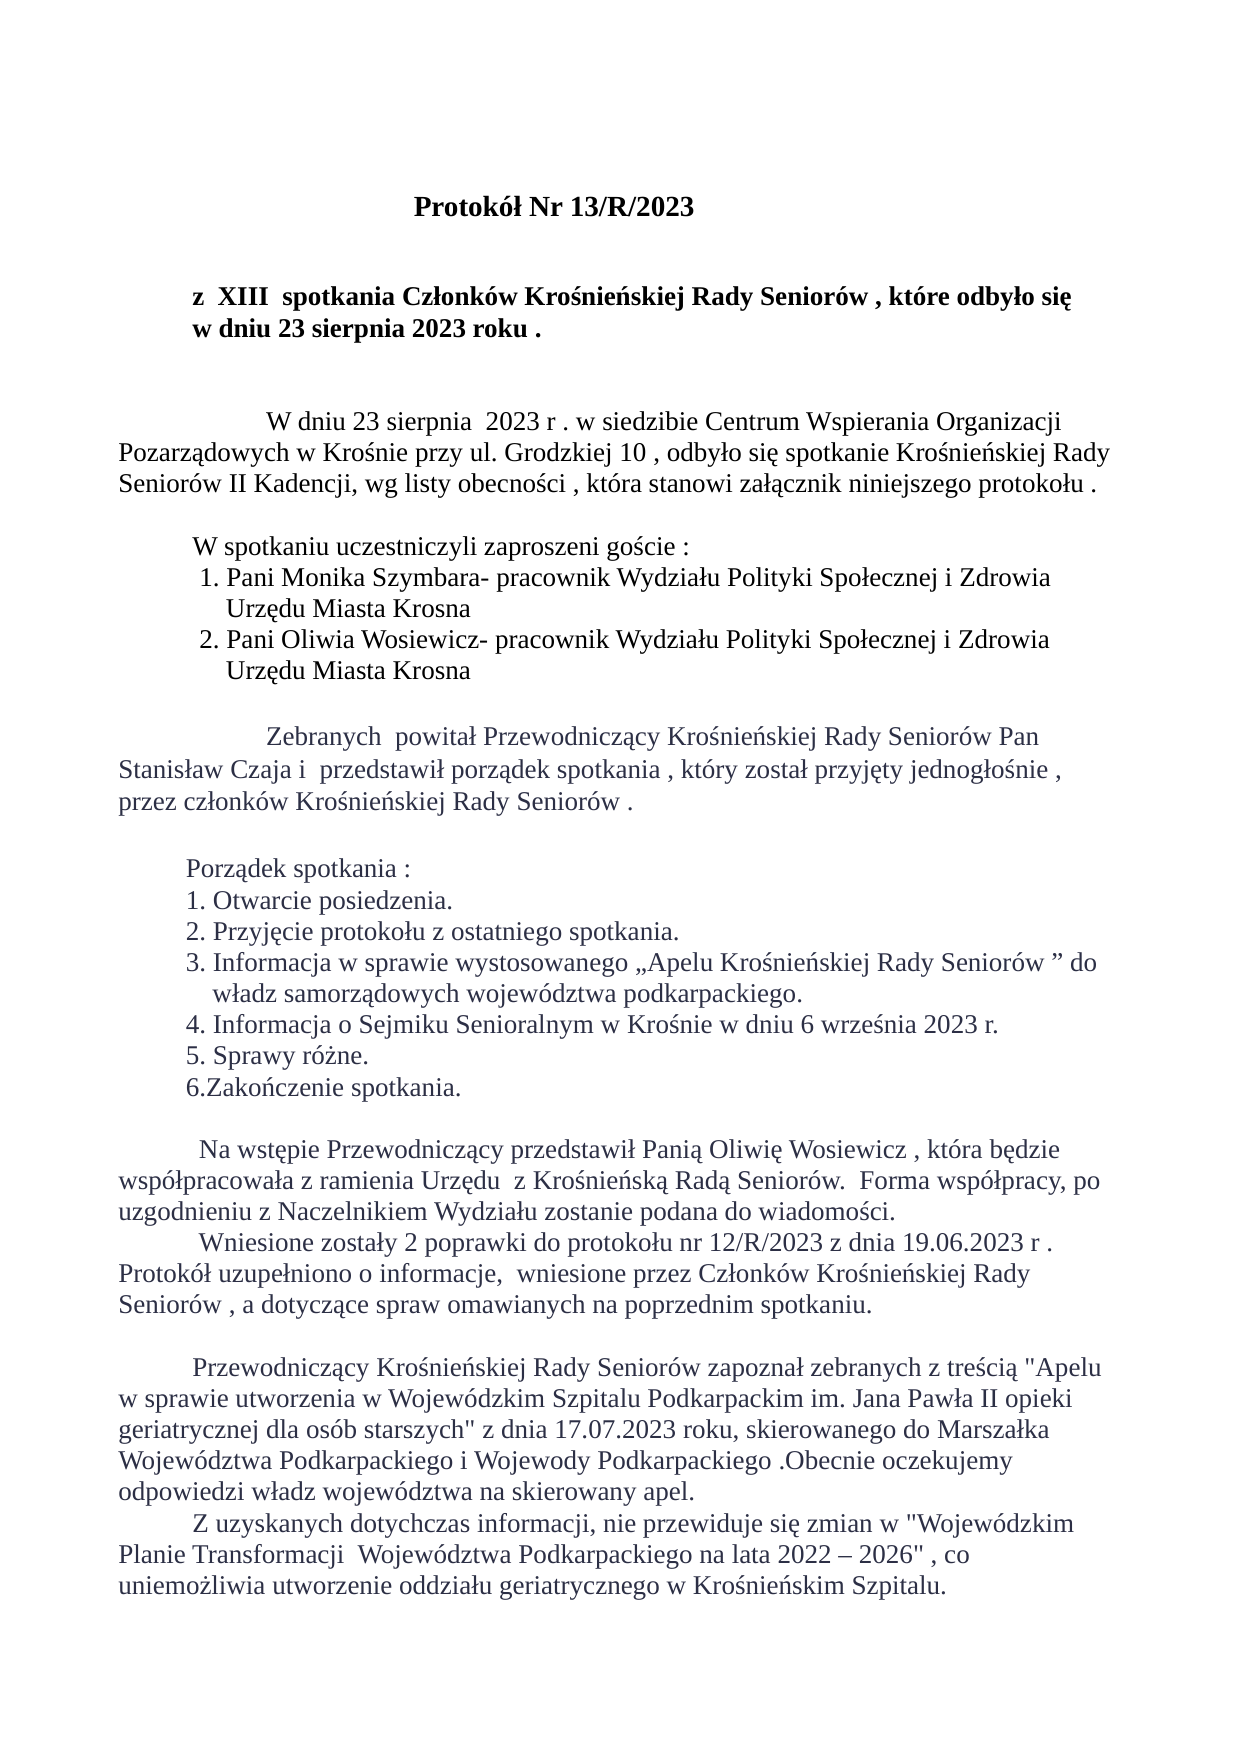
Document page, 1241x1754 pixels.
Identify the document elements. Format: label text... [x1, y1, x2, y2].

text 4. Informacja o Sejmiku Senioralnym w Krośnie w dniu 6 września 2023 r. [118, 1008, 1122, 1039]
list 6.Zakończenie spotkania. [118, 1071, 1122, 1102]
text 1. Pani Monika Szymbara- pracownik Wydziału Polityki Społecznej i Zdrowia Urzędu Miasta Krosna [118, 561, 1122, 623]
text 3. Informacja w sprawie wystosowanego „Apelu Krośnieńskiej Rady Seniorów ” do władz samorządowych województwa podkarpackiego. [118, 946, 1122, 1008]
text Protokół Nr 13/R/2023 [118, 189, 1122, 223]
text Przewodniczący Krośnieńskiej Rady Seniorów zapoznał zebranych z treścią "Apelu w sprawie utworzenia w Wojewódzkim Szpitalu Podkarpackim im. Jana Pawła II opieki geriatrycznej dla osób starszych" z dnia 17.07.2023 roku, skierowanego do Marszałka Województwa Podkarpackiego i Wojewody Podkarpackiego .Obecnie oczekujemy odpowiedzi władz województwa na skierowany apel. [118, 1351, 1122, 1507]
text W dniu 23 sierpnia 2023 r . w siedzibie Centrum Wspierania Organizacji Pozarządowych w Krośnie przy ul. Grodzkiej 10 , odbyło się spotkanie Krośnieńskiej Rady Seniorów II Kadencji, wg listy obecności , która stanowi załącznik niniejszego protokołu . [118, 405, 1122, 498]
text z XIII spotkania Członków Krośnieńskiej Rady Seniorów , które odbyło się [118, 281, 1122, 312]
text Na wstępie Przewodniczący przedstawił Panią Oliwię Wosiewicz , która będzie współpracowała z ramienia Urzędu z Krośnieńską Radą Seniorów. Forma współpracy, po uzgodnieniu z Naczelnikiem Wydziału zostanie podana do wiadomości. [118, 1133, 1122, 1226]
text 1. Otwarcie posiedzenia. [118, 884, 1122, 915]
text w dniu 23 sierpnia 2023 roku . [118, 312, 1122, 343]
text 5. Sprawy różne. [118, 1039, 1122, 1071]
text Z uzyskanych dotychczas informacji, nie przewiduje się zmian w "Wojewódzkim Planie Transformacji Województwa Podkarpackiego na lata 2022 – 2026" , co uniemożliwia utworzenie oddziału geriatrycznego w Krośnieńskim Szpitalu. [118, 1507, 1122, 1600]
text Porządek spotkania : [118, 853, 1122, 884]
text Zebranych powitał Przewodniczący Krośnieńskiej Rady Seniorów Pan Stanisław Czaja i przedstawił porządek spotkania , który został przyjęty jednogłośnie , przez członków Krośnieńskiej Rady Seniorów . [118, 717, 1122, 816]
text 2. Przyjęcie protokołu z ostatniego spotkania. [118, 915, 1122, 946]
text Wniesione zostały 2 poprawki do protokołu nr 12/R/2023 z dnia 19.06.2023 r . Protokół uzupełniono o informacje, wniesione przez Członków Krośnieńskiej Rady Seniorów , a dotyczące spraw omawianych na poprzednim spotkaniu. [118, 1226, 1122, 1320]
text 2. Pani Oliwia Wosiewicz- pracownik Wydziału Polityki Społecznej i Zdrowia Urzędu Miasta Krosna [118, 623, 1122, 685]
text W spotkaniu uczestniczyli zaproszeni goście : [118, 530, 1122, 561]
